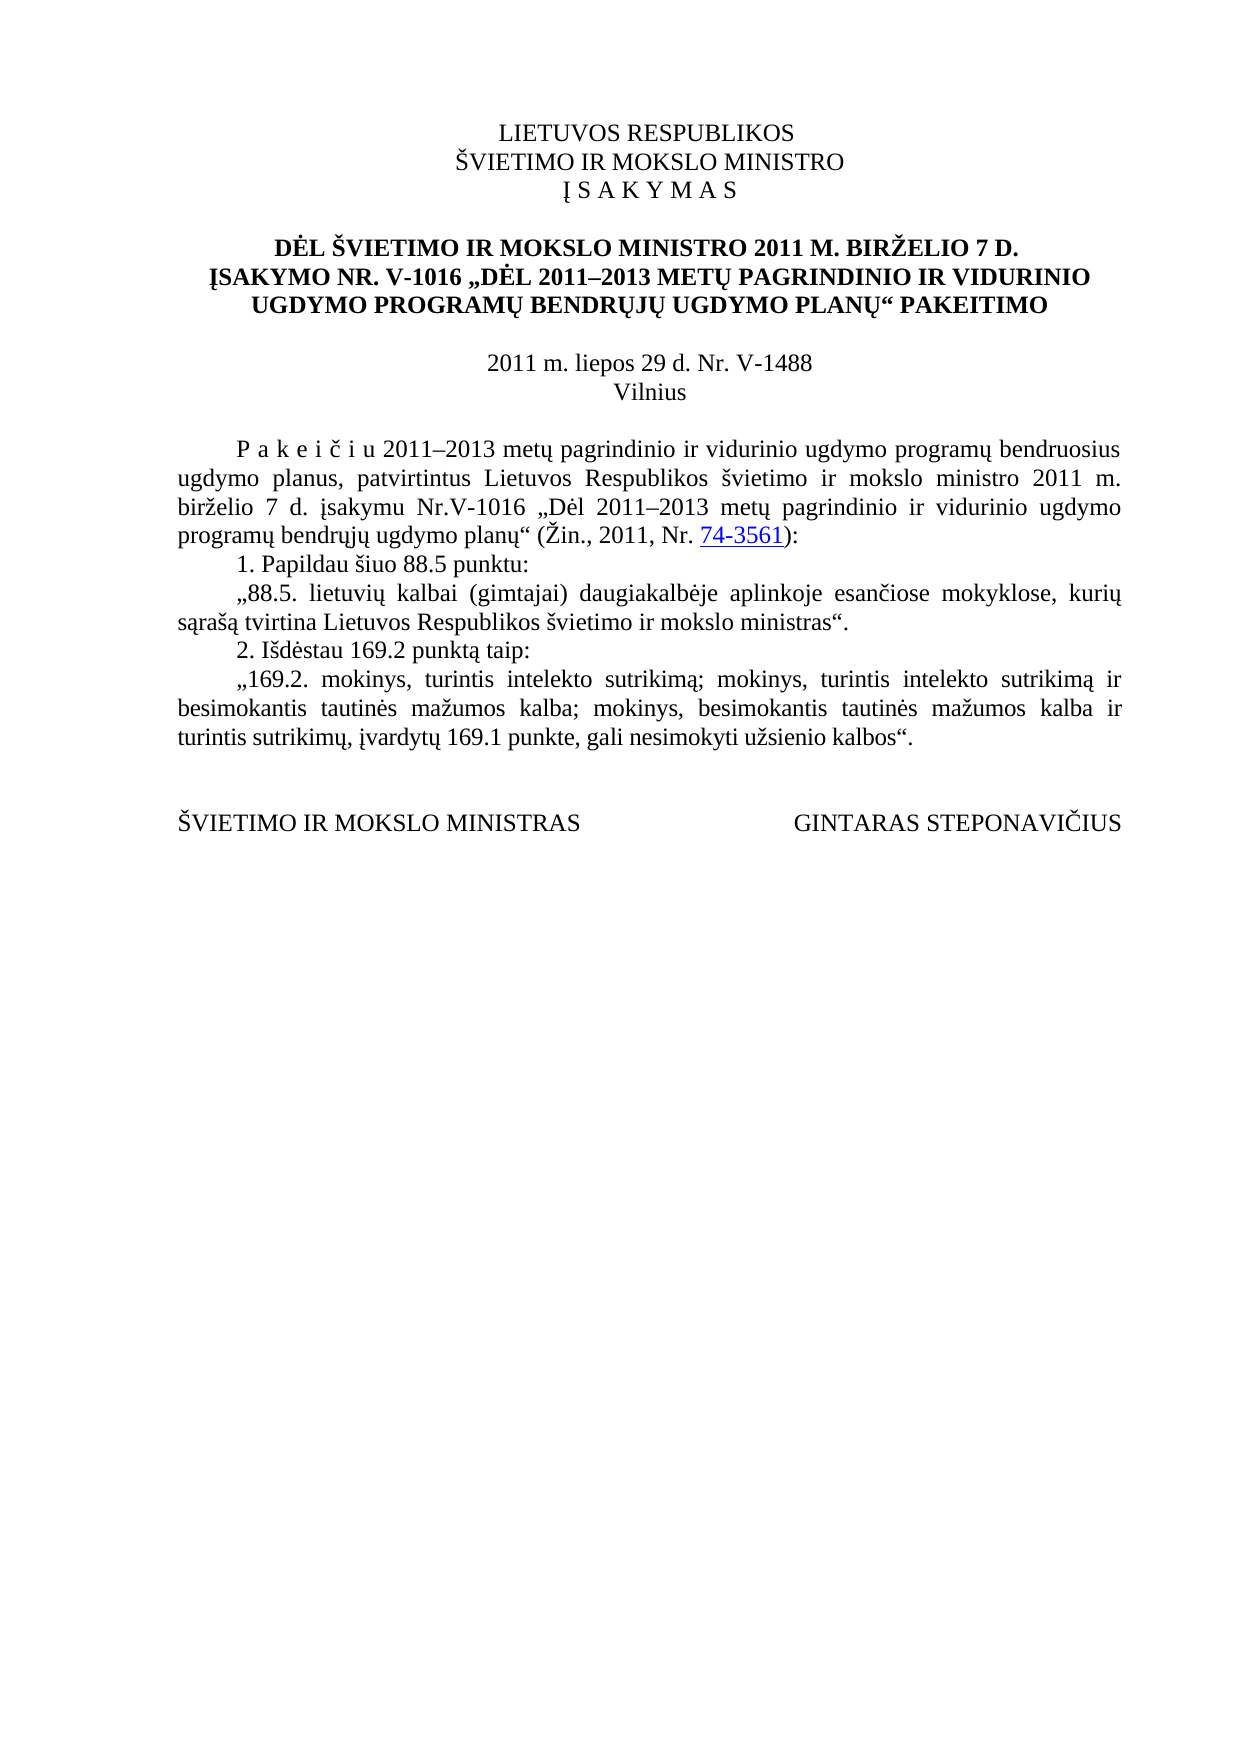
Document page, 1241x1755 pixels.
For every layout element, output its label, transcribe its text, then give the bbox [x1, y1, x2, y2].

text DĖL ŠVIETIMO IR MOKSLO MINISTRO 2011 M. BIRŽELIO 7 D. ĮSAKYMO NR. V-1016 „DĖL 2011–2013 METŲ PAGRINDINIO IR VIDURINIO UGDYMO PROGRAMŲ BENDRŲJŲ UGDYMO PLANŲ“ PAKEITIMO [177, 233, 1122, 319]
text „88.5. lietuvių kalbai (gimtajai) daugiakalbėje aplinkoje esančiose mokyklose, kurių sąrašą tvirtina Lietuvos Respublikos švietimo ir mokslo ministras“. [177, 578, 1122, 636]
text Į S A K Y M A S [177, 176, 1122, 204]
text Vilnius [177, 377, 1122, 406]
text Švietimo ir mokslo ministras Gintaras Steponavičius [177, 808, 1122, 837]
text 2011 m. liepos 29 d. Nr. V-1488 [177, 348, 1122, 377]
text P a k e i č i u 2011–2013 metų pagrindinio ir vidurinio ugdymo programų bendruosius ugdymo planus, patvirtintus Lietuvos Respublikos švietimo ir mokslo ministro 2011 m. birželio 7 d. įsakymu Nr.V-1016 „Dėl 2011–2013 metų pagrindinio ir vidurinio ugdymo programų bendrųjų ugdymo planų“ (Žin., 2011, Nr. 74-3561): [177, 434, 1122, 549]
text 1. Papildau šiuo 88.5 punktu: [177, 549, 1122, 578]
text „169.2. mokinys, turintis intelekto sutrikimą; mokinys, turintis intelekto sutrikimą ir besimokantis tautinės mažumos kalba; mokinys, besimokantis tautinės mažumos kalba ir turintis sutrikimų, įvardytų 169.1 punkte, gali nesimokyti užsienio kalbos“. [177, 664, 1122, 751]
text 2. Išdėstau 169.2 punktą taip: [177, 636, 1122, 664]
text ŠVIETIMO IR MOKSLO MINISTRO [177, 147, 1122, 176]
text LIETUVOS RESPUBLIKOS [177, 118, 1122, 147]
